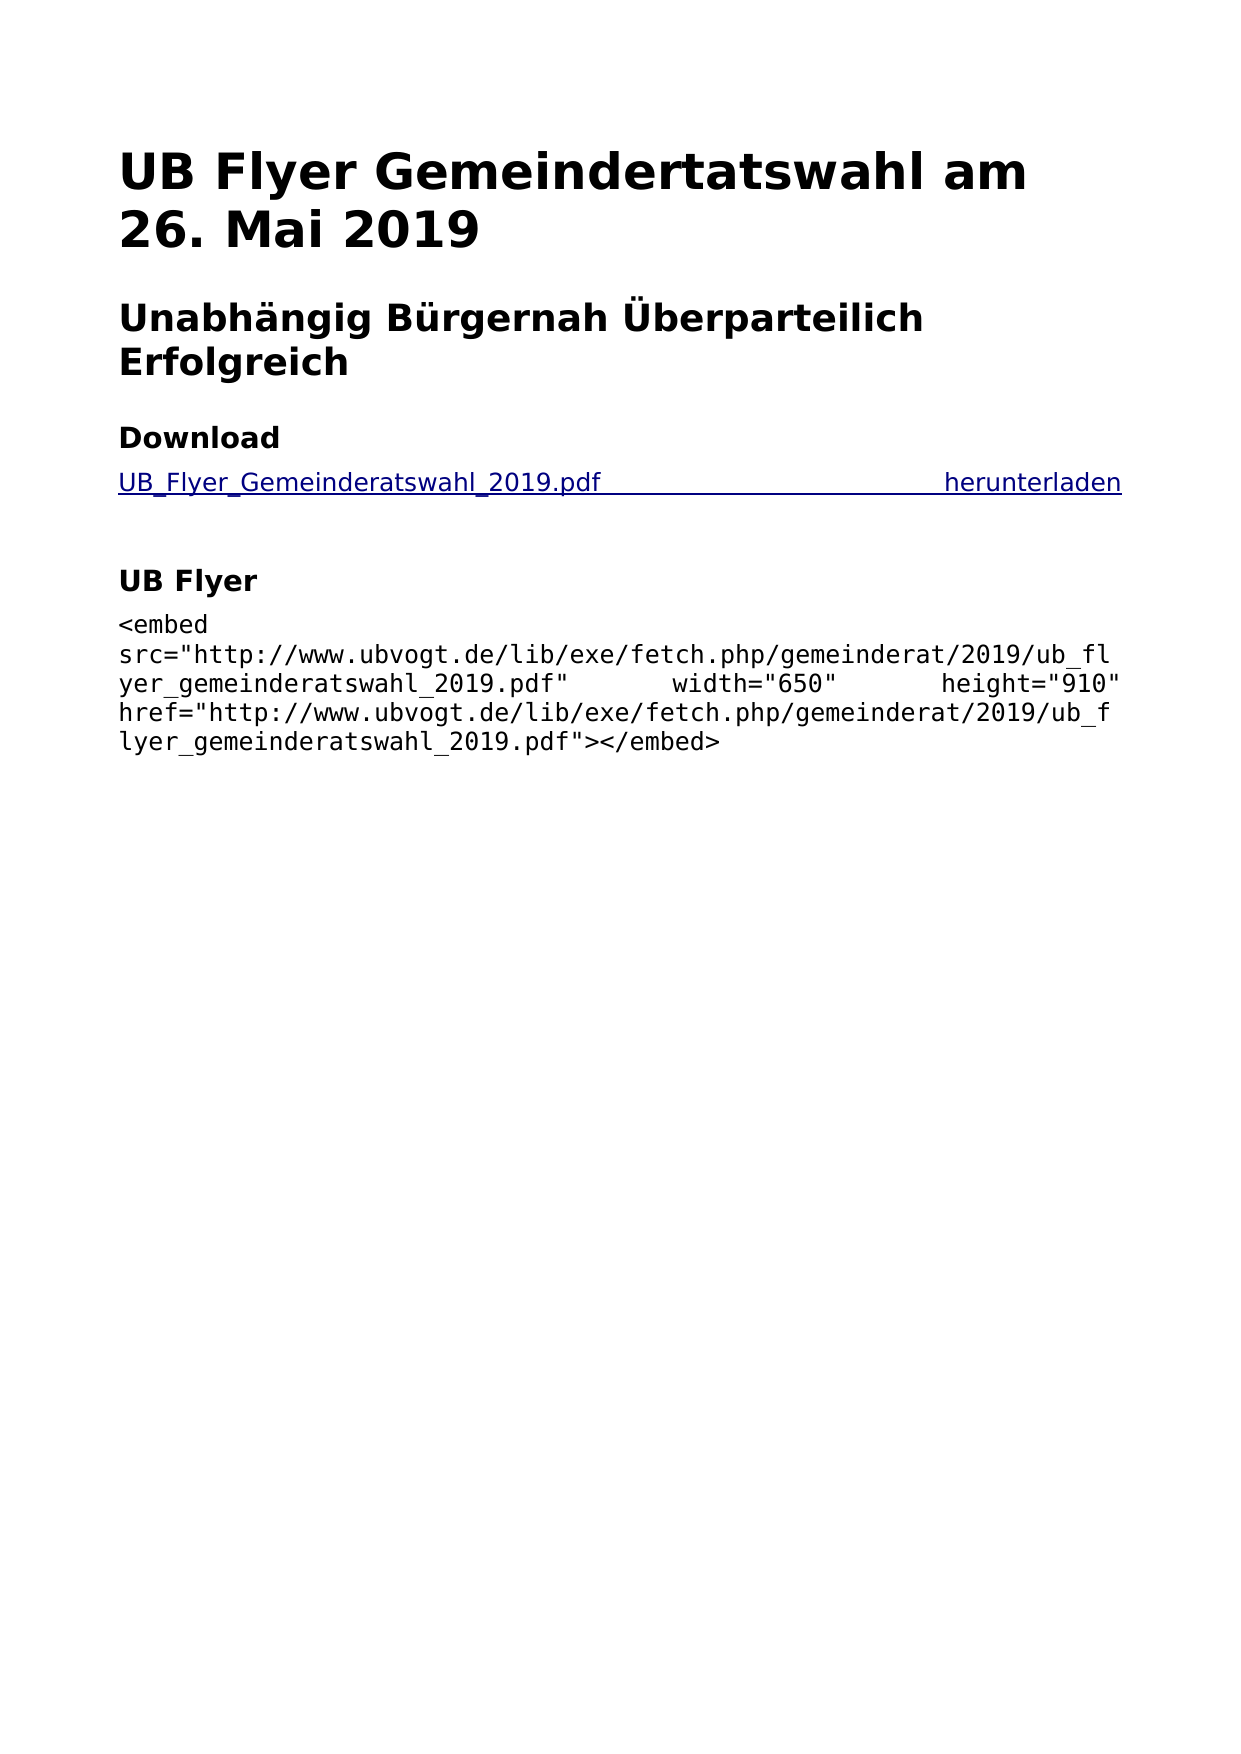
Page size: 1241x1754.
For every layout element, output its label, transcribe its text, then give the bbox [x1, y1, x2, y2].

subtitle UB Flyer [118, 564, 1122, 598]
subtitle Unabhängig Bürgernah Überparteilich Erfolgreich [118, 297, 1122, 384]
text <embed src="http://www.ubvogt.de/lib/exe/fetch.php/gemeinderat/2019/ub_flyer_gemeinderatswahl_2019.pdf" width="650" height="910" href="http://www.ubvogt.de/lib/exe/fetch.php/gemeinderat/2019/ub_flyer_gemeinderatswahl_2019.pdf"></embed> [118, 611, 1122, 756]
text [118, 495, 1122, 527]
subtitle Download [118, 422, 1122, 456]
text UB_Flyer_Gemeinderatswahl_2019.pdf herunterladen [118, 468, 1122, 493]
subtitle UB Flyer Gemeindertatswahl am 26. Mai 2019 [118, 143, 1122, 259]
